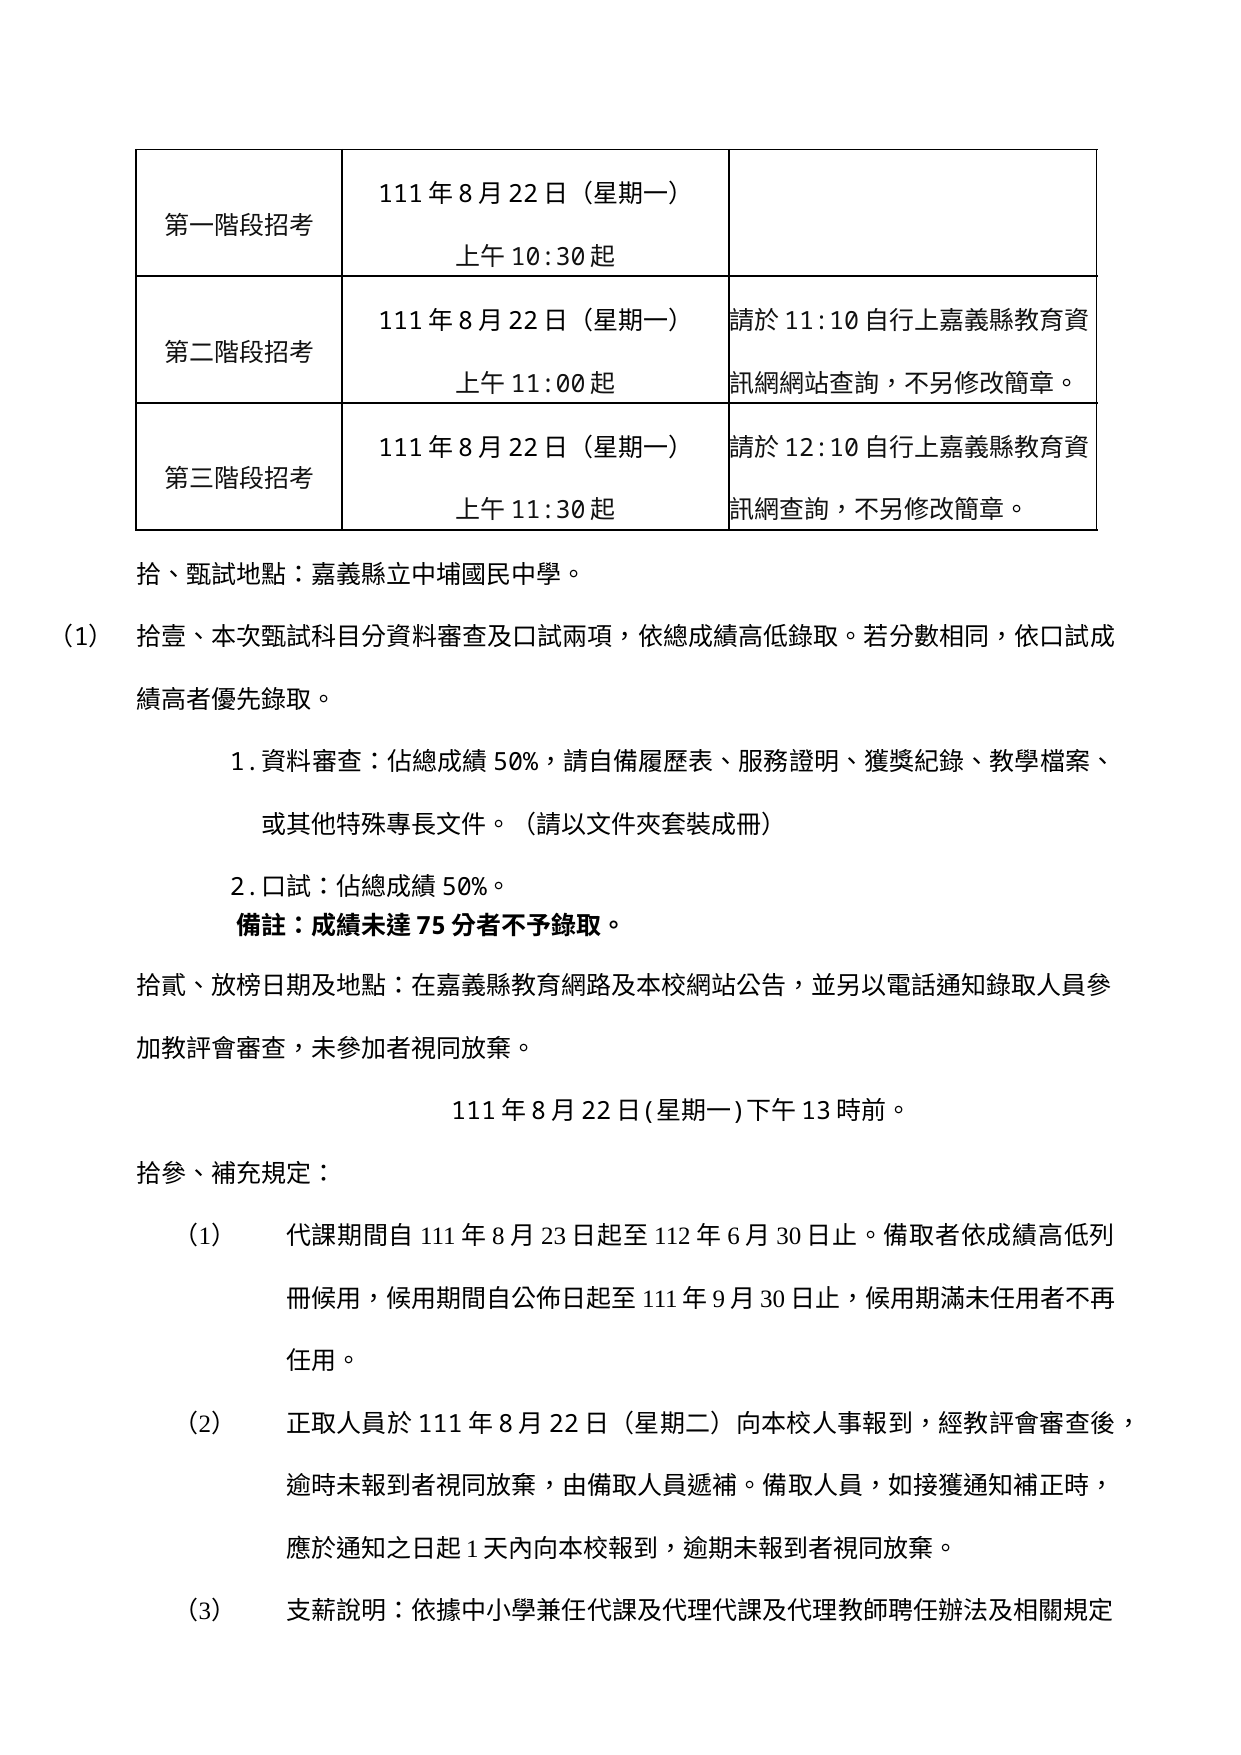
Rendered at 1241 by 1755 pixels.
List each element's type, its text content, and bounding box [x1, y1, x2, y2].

text 拾貳、放榜日期及地點：在嘉義縣教育網路及本校網站公告，並另以電話通知錄取人員參加教評會審查，未參加者視同放棄。 [136, 942, 1116, 1067]
table_cell 請於11:10自行上嘉義縣教育資訊網網站查詢，不另修改簡章。 [730, 277, 1096, 402]
table_cell 第二階段招考 [137, 277, 341, 402]
table_cell 111年8月22日（星期一） 上午11:30起 [343, 404, 728, 529]
table_cell 請於12:10自行上嘉義縣教育資訊網查詢，不另修改簡章。 [730, 404, 1096, 529]
list 口試：佔總成績50%。 [229, 843, 1116, 906]
list 代課期間自111年8月23日起至112年6月30日止。備取者依成績高低列冊候用，候用期間自公佈日起至111年9月30日止，候用期滿未任用者不再任用。 [173, 1192, 1116, 1379]
list 資料審查：佔總成績50%，請自備履歷表、服務證明、獲獎紀錄、教學檔案、或其他特殊專長文件。（請以文件夾套裝成冊） [229, 718, 1116, 843]
table_cell [730, 150, 1096, 275]
table_cell 第三階段招考 [137, 404, 341, 529]
list 支薪說明：依據中小學兼任代課及代理代課及代理教師聘任辦法及相關規定 [173, 1567, 1116, 1629]
text 111年8月22日(星期一)下午13時前。 [136, 1067, 1116, 1129]
table_cell 111年8月22日（星期一） 上午11:00起 [343, 277, 728, 402]
text 拾參、補充規定： [136, 1129, 1116, 1192]
text 備註：成績未達75分者不予錄取。 [236, 906, 1116, 942]
list 拾壹、本次甄試科目分資料審查及口試兩項，依總成績高低錄取。若分數相同，依口試成績高者優先錄取。 [48, 593, 1116, 718]
list 正取人員於111年8月22日（星期二）向本校人事報到，經教評會審查後，逾時未報到者視同放棄，由備取人員遞補。備取人員，如接獲通知補正時，應於通知之日起1天內向本校報到，逾期未報到者視同放棄。 [173, 1379, 1116, 1567]
text 拾、甄試地點：嘉義縣立中埔國民中學。 [136, 531, 1116, 593]
table_cell 第一階段招考 [137, 150, 341, 275]
table_cell 111年8月22日（星期一） 上午10:30起 [343, 150, 728, 275]
